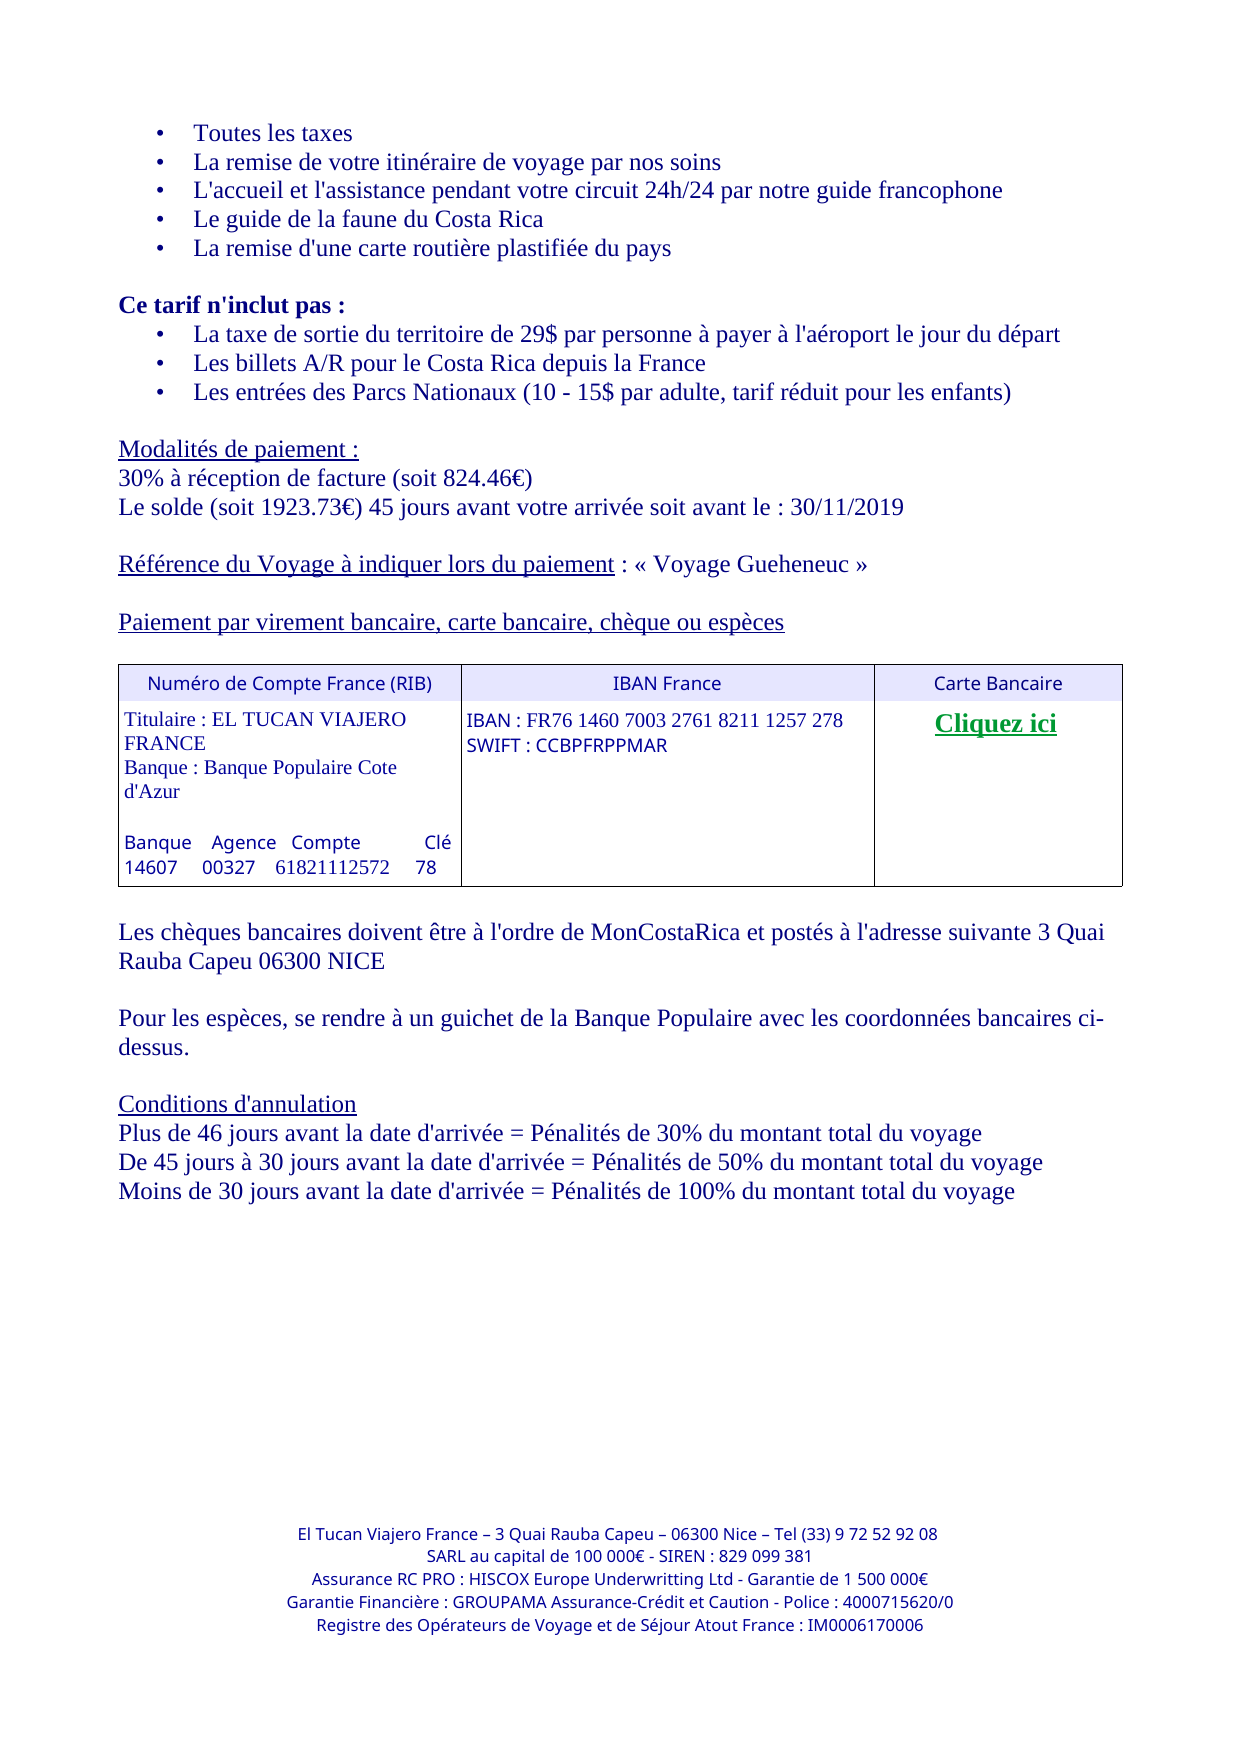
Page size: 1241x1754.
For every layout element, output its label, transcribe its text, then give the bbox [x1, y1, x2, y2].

list Les entrées des Parcs Nationaux (10 - 15$ par adulte, tarif réduit pour les enfants) [156, 377, 1122, 406]
table_cell IBAN : FR76 1460 7003 2761 8211 1257 278 SWIFT : CCBPFRPPMAR [462, 701, 874, 886]
table_cell Titulaire : EL TUCAN VIAJERO FRANCE Banque : Banque Populaire Cote d'Azur Banque Agence Compte Clé 14607 00327 61821112572 78 [119, 701, 461, 886]
text Ce tarif n'inclut pas : [118, 291, 1122, 319]
list L'accueil et l'assistance pendant votre circuit 24h/24 par notre guide francophone [156, 176, 1122, 204]
text Le solde (soit 1923.73€) 45 jours avant votre arrivée soit avant le : 30/11/2019 [118, 492, 1122, 521]
text Référence du Voyage à indiquer lors du paiement : « Voyage Gueheneuc » [118, 549, 1122, 578]
text Pour les espèces, se rendre à un guichet de la Banque Populaire avec les coordonnées bancaires ci-dessus. [118, 1003, 1122, 1061]
text 30% à réception de facture (soit 824.46€) [118, 463, 1122, 492]
list Les billets A/R pour le Costa Rica depuis la France [156, 348, 1122, 377]
table_header Carte Bancaire [875, 665, 1122, 701]
list La remise de votre itinéraire de voyage par nos soins [156, 147, 1122, 176]
text Moins de 30 jours avant la date d'arrivée = Pénalités de 100% du montant total du voyage [118, 1176, 1122, 1204]
text De 45 jours à 30 jours avant la date d'arrivée = Pénalités de 50% du montant total du voyage [118, 1147, 1122, 1176]
table_header IBAN France [462, 665, 874, 701]
list Le guide de la faune du Costa Rica [156, 204, 1122, 233]
text Les chèques bancaires doivent être à l'ordre de MonCostaRica et postés à l'adresse suivante 3 Quai Rauba Capeu 06300 NICE [118, 917, 1122, 974]
text Conditions d'annulation [118, 1089, 1122, 1118]
table_cell Cliquez ici [875, 701, 1122, 886]
list La taxe de sortie du territoire de 29$ par personne à payer à l'aéroport le jour du départ [156, 319, 1122, 348]
list La remise d'une carte routière plastifiée du pays [156, 233, 1122, 262]
text Plus de 46 jours avant la date d'arrivée = Pénalités de 30% du montant total du voyage [118, 1118, 1122, 1147]
text Modalités de paiement : [118, 434, 1122, 463]
text Paiement par virement bancaire, carte bancaire, chèque ou espèces [118, 607, 1122, 636]
table_header Numéro de Compte France (RIB) [119, 665, 461, 701]
list Toutes les taxes [156, 118, 1122, 147]
